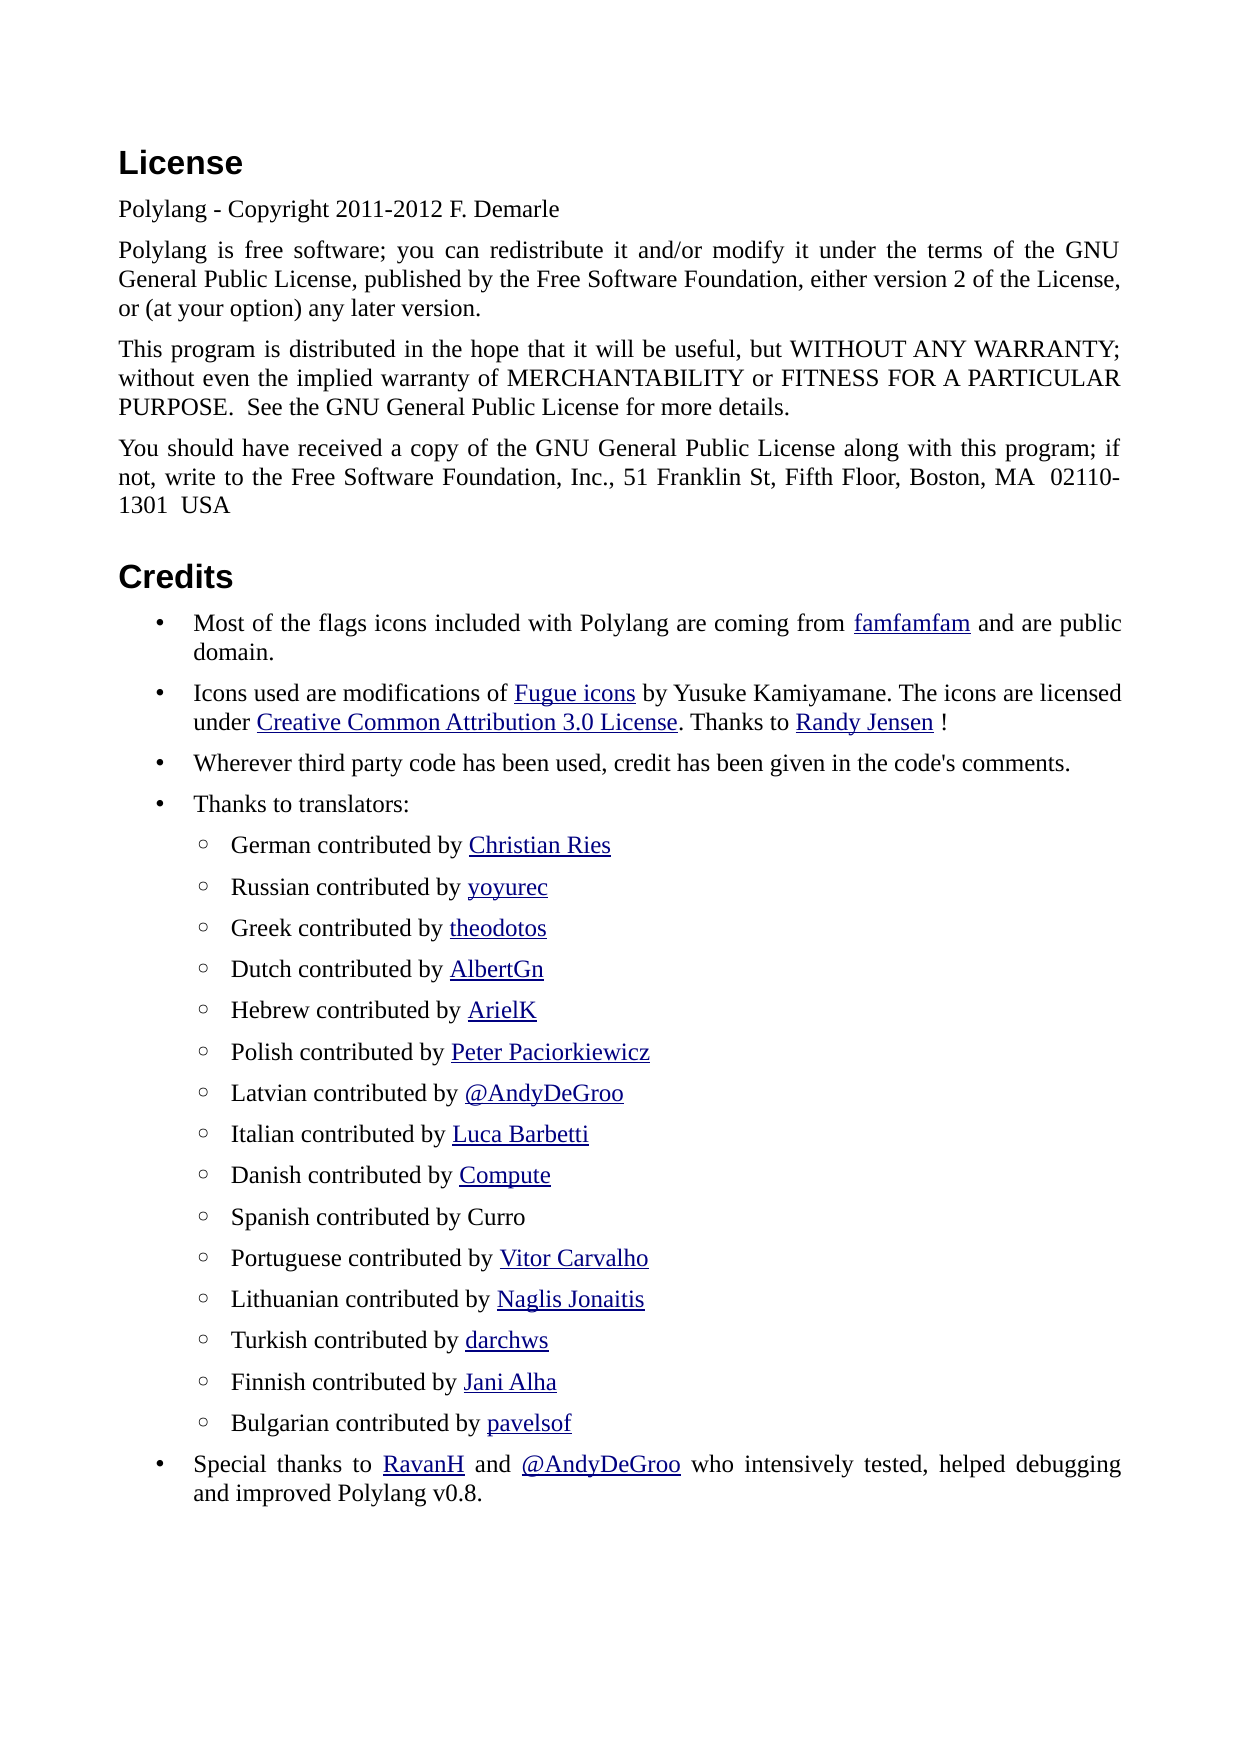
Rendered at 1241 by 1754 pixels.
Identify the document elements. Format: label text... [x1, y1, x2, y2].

list Danish contributed by Compute [193, 1160, 1122, 1189]
list Icons used are modifications of Fugue icons by Yusuke Kamiyamane. The icons are licensed under Creative Common Attribution 3.0 License. Thanks to Randy Jensen ! [156, 678, 1122, 735]
list Spanish contributed by Curro [193, 1202, 1122, 1230]
list Portuguese contributed by Vitor Carvalho [193, 1243, 1122, 1272]
text You should have received a copy of the GNU General Public License along with this program; if not, write to the Free Software Foundation, Inc., 51 Franklin St, Fifth Floor, Boston, MA 02110-1301 USA [118, 433, 1122, 519]
list Special thanks to RavanH and @AndyDeGroo who intensively tested, helped debugging and improved Polylang v0.8. [156, 1449, 1122, 1507]
text This program is distributed in the hope that it will be useful, but WITHOUT ANY WARRANTY; without even the implied warranty of MERCHANTABILITY or FITNESS FOR A PARTICULAR PURPOSE. See the GNU General Public License for more details. [118, 334, 1122, 421]
list German contributed by Christian Ries [193, 830, 1122, 859]
list Russian contributed by yoyurec [193, 872, 1122, 900]
list Bulgarian contributed by pavelsof [193, 1408, 1122, 1437]
subtitle License [118, 143, 1122, 182]
list Lithuanian contributed by Naglis Jonaitis [193, 1284, 1122, 1313]
subtitle Credits [118, 557, 1122, 595]
list Latvian contributed by @AndyDeGroo [193, 1078, 1122, 1107]
list Finnish contributed by Jani Alha [193, 1367, 1122, 1395]
list Most of the flags icons included with Polylang are coming from famfamfam and are public domain. [156, 608, 1122, 665]
list Dutch contributed by AlbertGn [193, 954, 1122, 983]
text Polylang - Copyright 2011-2012 F. Demarle [118, 194, 1122, 223]
text Polylang is free software; you can redistribute it and/or modify it under the terms of the GNU General Public License, published by the Free Software Foundation, either version 2 of the License, or (at your option) any later version. [118, 236, 1122, 322]
list Italian contributed by Luca Barbetti [193, 1119, 1122, 1148]
list Greek contributed by theodotos [193, 913, 1122, 942]
list Turkish contributed by darchws [193, 1325, 1122, 1354]
list Polish contributed by Peter Paciorkiewicz [193, 1037, 1122, 1065]
list Thanks to translators: [156, 789, 1122, 818]
list Wherever third party code has been used, credit has been given in the code's comments. [156, 748, 1122, 777]
list Hebrew contributed by ArielK [193, 995, 1122, 1024]
